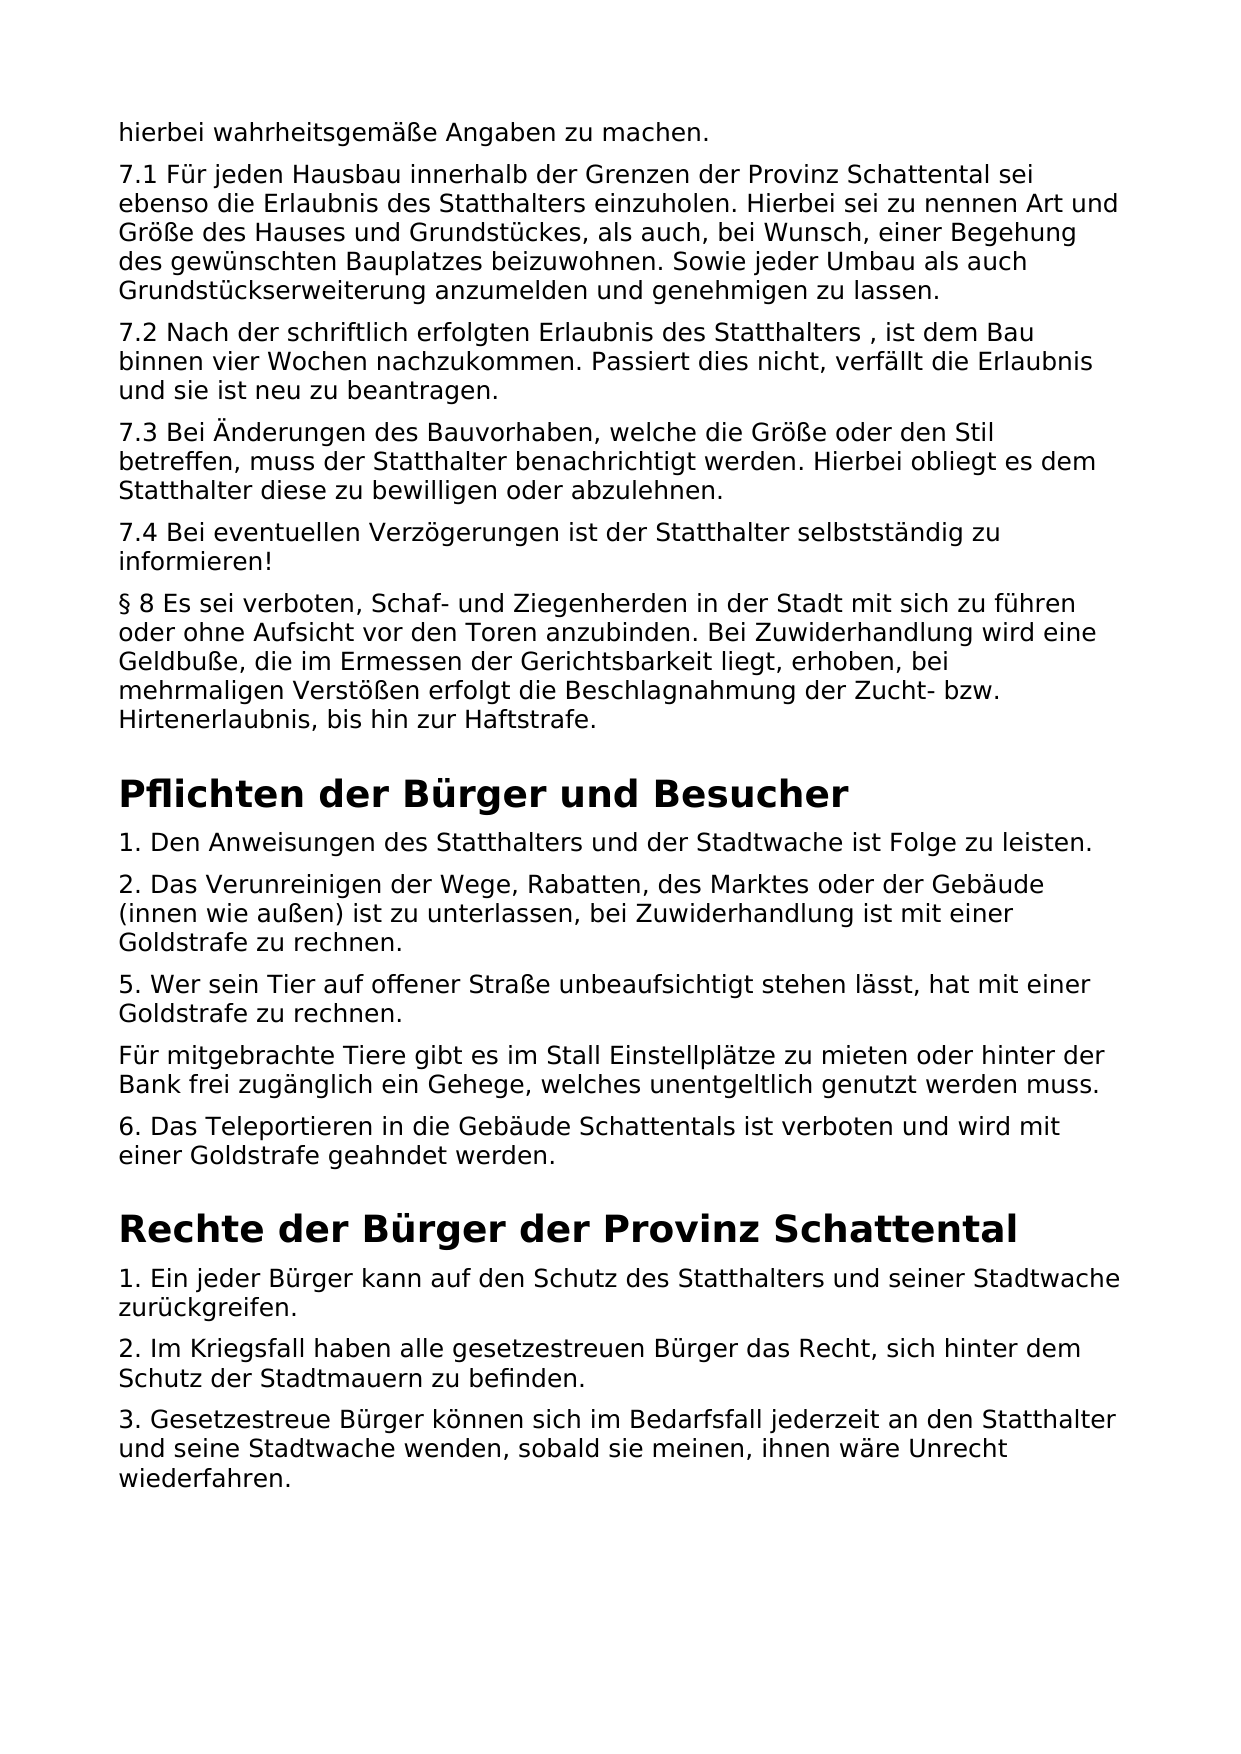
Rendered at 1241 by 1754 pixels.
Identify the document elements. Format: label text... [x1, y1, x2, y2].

subtitle Pflichten der Bürger und Besucher [118, 772, 1122, 816]
text 7.1 Für jeden Hausbau innerhalb der Grenzen der Provinz Schattental sei ebenso die Erlaubnis des Statthalters einzuholen. Hierbei sei zu nennen Art und Größe des Hauses und Grundstückes, als auch, bei Wunsch, einer Begehung des gewünschten Bauplatzes beizuwohnen. Sowie jeder Umbau als auch Grundstückserweiterung anzumelden und genehmigen zu lassen. [118, 160, 1122, 306]
text hierbei wahrheitsgemäße Angaben zu machen. [118, 118, 1122, 147]
text Für mitgebrachte Tiere gibt es im Stall Einstellplätze zu mieten oder hinter der Bank frei zugänglich ein Gehege, welches unentgeltlich genutzt werden muss. [118, 1041, 1122, 1099]
text 1. Ein jeder Bürger kann auf den Schutz des Statthalters und seiner Stadtwache zurückgreifen. [118, 1264, 1122, 1322]
text 2. Das Verunreinigen der Wege, Rabatten, des Marktes oder der Gebäude (innen wie außen) ist zu unterlassen, bei Zuwiderhandlung ist mit einer Goldstrafe zu rechnen. [118, 870, 1122, 958]
text 2. Im Kriegsfall haben alle gesetzestreuen Bürger das Recht, sich hinter dem Schutz der Stadtmauern zu befinden. [118, 1334, 1122, 1393]
text 7.3 Bei Änderungen des Bauvorhaben, welche die Größe oder den Stil betreffen, muss der Statthalter benachrichtigt werden. Hierbei obliegt es dem Statthalter diese zu bewilligen oder abzulehnen. [118, 418, 1122, 506]
text 7.2 Nach der schriftlich erfolgten Erlaubnis des Statthalters , ist dem Bau binnen vier Wochen nachzukommen. Passiert dies nicht, verfällt die Erlaubnis und sie ist neu zu beantragen. [118, 318, 1122, 406]
text 6. Das Teleportieren in die Gebäude Schattentals ist verboten und wird mit einer Goldstrafe geahndet werden. [118, 1112, 1122, 1170]
text 3. Gesetzestreue Bürger können sich im Bedarfsfall jederzeit an den Statthalter und seine Stadtwache wenden, sobald sie meinen, ihnen wäre Unrecht wiederfahren. [118, 1405, 1122, 1493]
text 5. Wer sein Tier auf offener Straße unbeaufsichtigt stehen lässt, hat mit einer Goldstrafe zu rechnen. [118, 970, 1122, 1028]
subtitle Rechte der Bürger der Provinz Schattental [118, 1208, 1122, 1251]
text § 8 Es sei verboten, Schaf- und Ziegenherden in der Stadt mit sich zu führen oder ohne Aufsicht vor den Toren anzubinden. Bei Zuwiderhandlung wird eine Geldbuße, die im Ermessen der Gerichtsbarkeit liegt, erhoben, bei mehrmaligen Verstößen erfolgt die Beschlagnahmung der Zucht- bzw. Hirtenerlaubnis, bis hin zur Haftstrafe. [118, 589, 1122, 735]
text 1. Den Anweisungen des Statthalters und der Stadtwache ist Folge zu leisten. [118, 828, 1122, 858]
text 7.4 Bei eventuellen Verzögerungen ist der Statthalter selbstständig zu informieren! [118, 518, 1122, 576]
